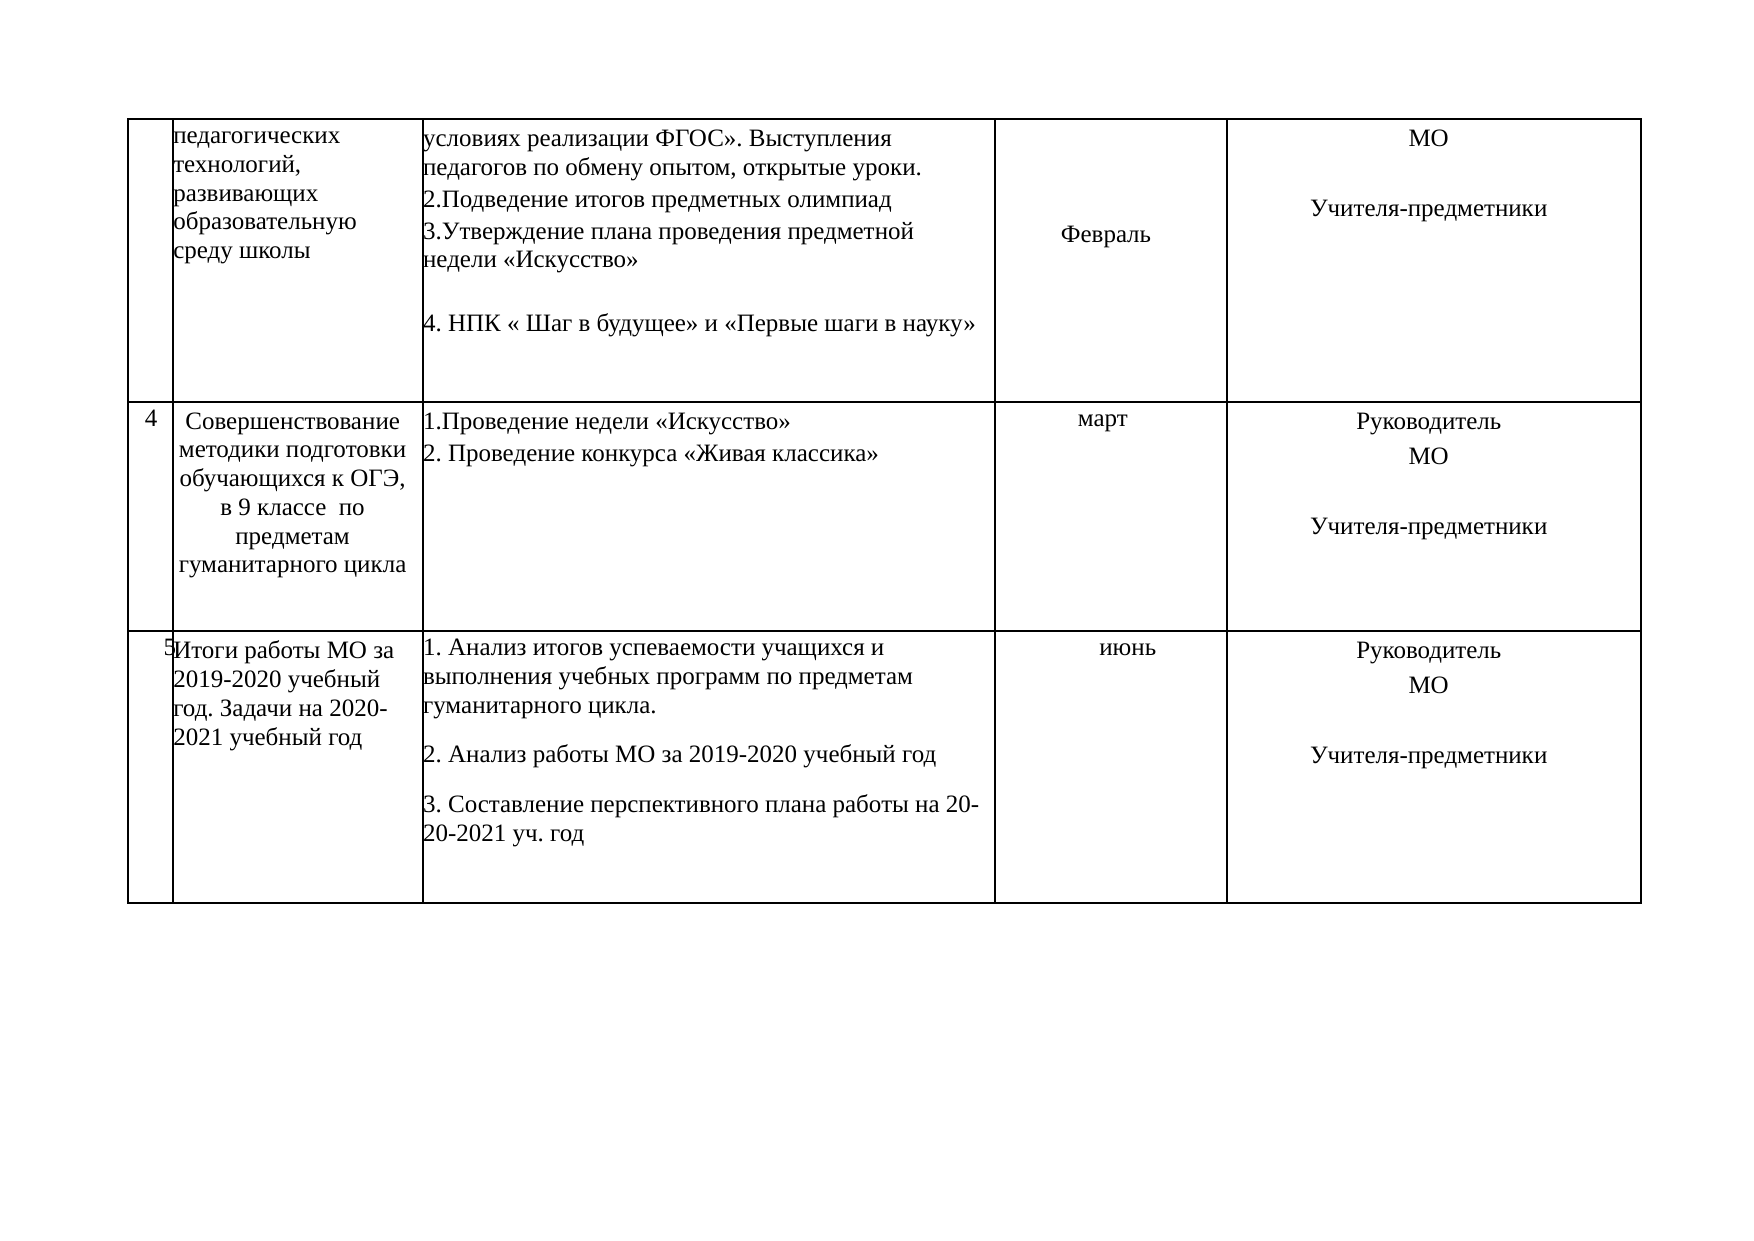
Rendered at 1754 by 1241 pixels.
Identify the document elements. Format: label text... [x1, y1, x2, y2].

table_cell 5 [129, 632, 172, 902]
table_cell июнь [996, 632, 1226, 902]
table_cell Февраль [996, 120, 1226, 401]
table_cell март [996, 403, 1226, 630]
table_cell Руководитель МО Учителя-предметники [1228, 403, 1640, 630]
table_cell Совершенствование методики подготовки обучающихся к ОГЭ, в 9 классе по предметам гуманитарного цикла [174, 403, 422, 630]
table_cell 1.Проведение недели «Искусство» 2. Проведение конкурса «Живая классика» [424, 403, 994, 630]
table_cell МО Учителя-предметники [1228, 120, 1640, 401]
table_cell Итоги работы МО за 2019-2020 учебный год. Задачи на 2020-2021 учебный год [174, 632, 422, 902]
table_cell Руководитель МО Учителя-предметники [1228, 632, 1640, 902]
table_cell Освоение продуктивных педагогических технологий, развивающих образовательную среду школы [174, 120, 422, 401]
table_cell условиях реализации ФГОС». Выступления педагогов по обмену опытом, открытые уроки. 2.Подведение итогов предметных олимпиад 3.Утверждение плана проведения предметной недели «Искусство» 4. НПК « Шаг в будущее» и «Первые шаги в науку» [424, 120, 994, 401]
table_cell 1. Анализ итогов успеваемости учащихся и выполнения учебных программ по предметам гуманитарного цикла. 2. Анализ работы МО за 2019-2020 учебный год 3. Составление перспективного плана работы на 20-20-2021 уч. год [424, 632, 994, 902]
table_cell 4 [129, 403, 172, 630]
table_cell 3 [129, 120, 172, 401]
